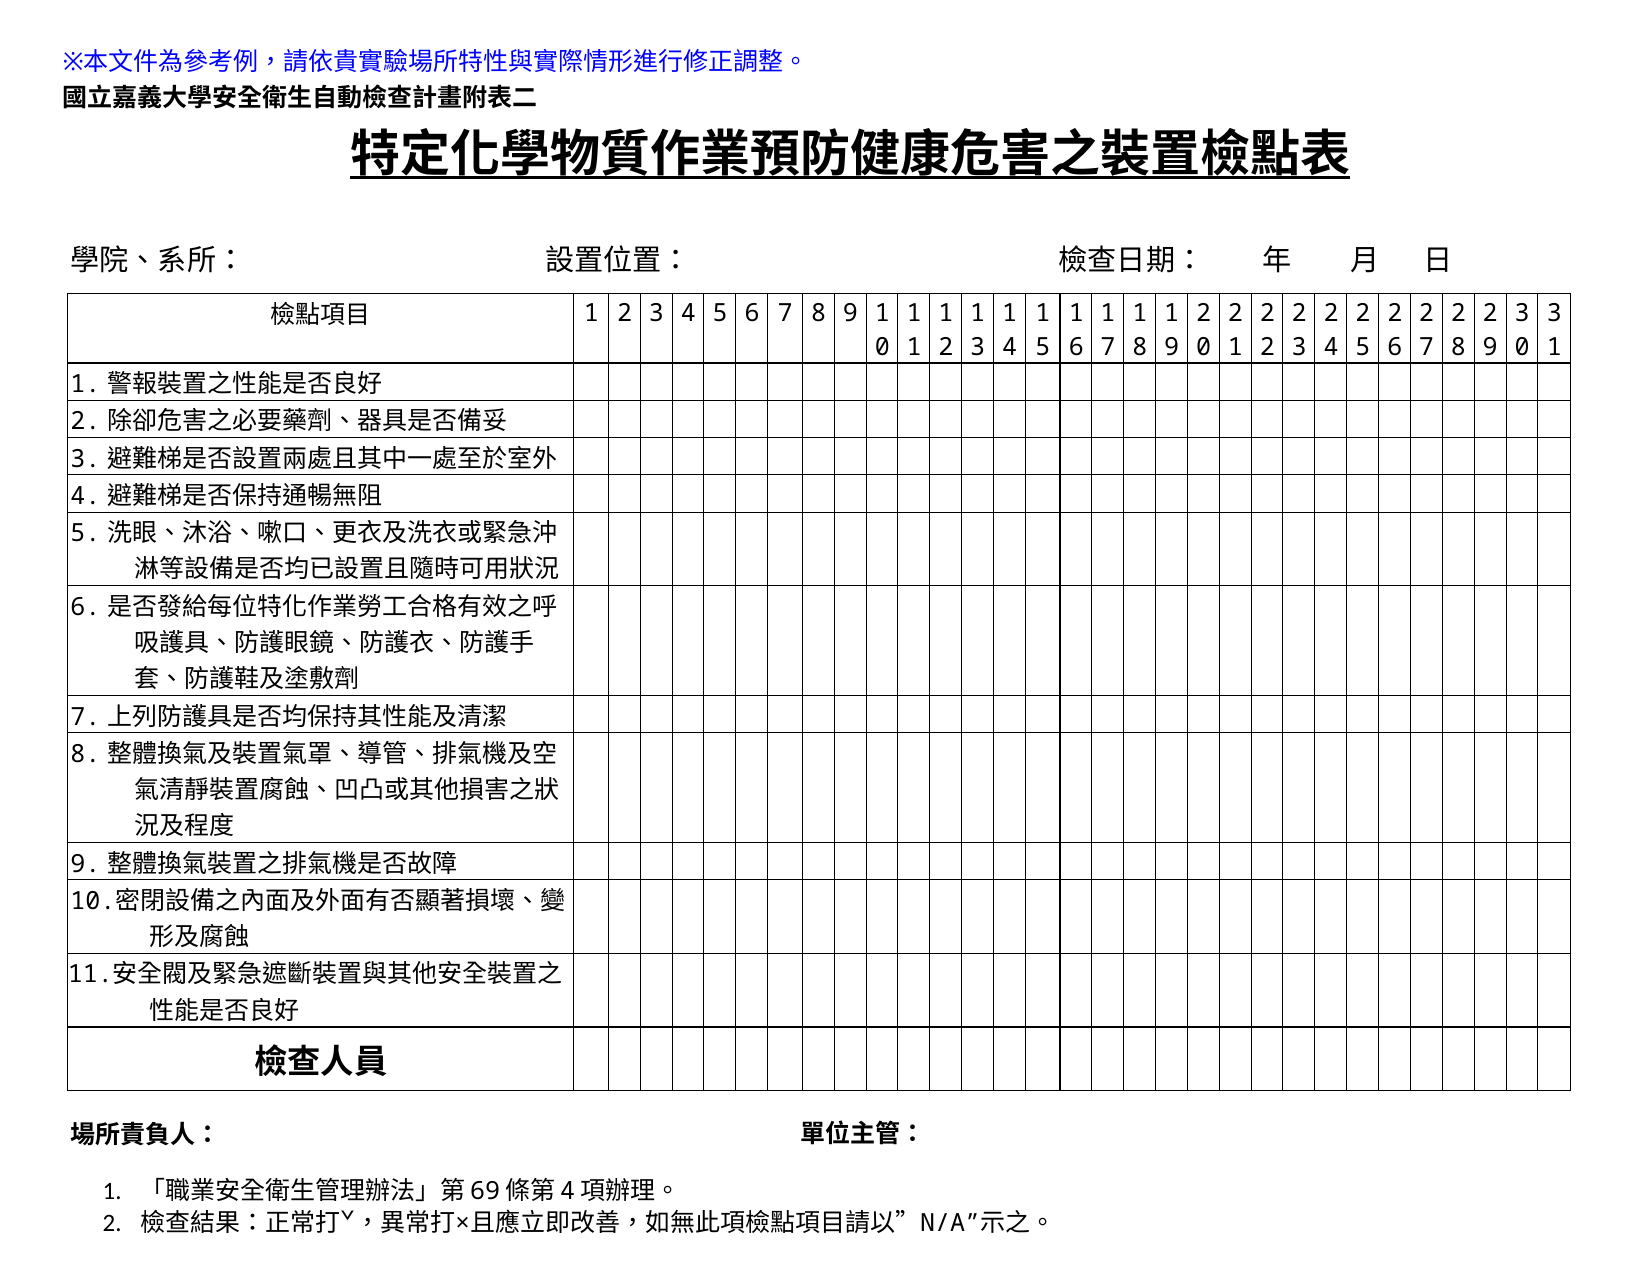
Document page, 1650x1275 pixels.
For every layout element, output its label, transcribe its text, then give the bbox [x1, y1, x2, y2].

table_cell [867, 586, 897, 695]
table_cell [1252, 954, 1282, 1026]
table_header 檢查日期： 年 月 日 [1055, 223, 1570, 293]
table_cell [1092, 733, 1123, 842]
table_cell [1475, 843, 1506, 879]
table_cell [1124, 438, 1155, 474]
table_cell [1347, 401, 1378, 437]
table_cell [1443, 475, 1474, 512]
table_cell [835, 513, 866, 585]
table_cell [1188, 733, 1219, 842]
table_cell [1411, 475, 1442, 512]
table_cell [1092, 954, 1123, 1026]
table_cell [1379, 586, 1410, 695]
table_cell [930, 586, 961, 695]
table_cell [704, 880, 735, 953]
table_cell [704, 696, 735, 732]
table_cell [1379, 401, 1410, 437]
table_cell [867, 401, 897, 437]
table_cell [673, 880, 703, 953]
table_cell 25 [1347, 294, 1378, 362]
table_cell [994, 513, 1025, 585]
table_cell [1092, 401, 1123, 437]
list 「職業安全衛生管理辦法」第69條第4項辦理。 [102, 1185, 1575, 1203]
table_cell [1220, 1028, 1251, 1090]
table_cell [1411, 954, 1442, 1026]
table_cell [641, 513, 672, 585]
table_cell [574, 364, 608, 400]
table_cell [1411, 364, 1442, 400]
table_cell [1379, 475, 1410, 512]
table_cell [867, 880, 897, 953]
table_cell [1538, 1028, 1570, 1090]
table_cell [1188, 843, 1219, 879]
table_cell [1538, 364, 1570, 400]
table_cell [1379, 954, 1410, 1026]
table_cell [994, 954, 1025, 1026]
table_cell 避難梯是否設置兩處且其中一處至於室外 [68, 438, 573, 474]
table_cell [1315, 475, 1346, 512]
table_cell [641, 438, 672, 474]
table_cell 洗眼、沐浴、嗽口、更衣及洗衣或緊急沖淋等設備是否均已設置且隨時可用狀況 [68, 513, 573, 585]
table_cell [609, 696, 640, 732]
table_cell [768, 586, 802, 695]
table_cell [1026, 696, 1059, 732]
table_cell [641, 880, 672, 953]
table_cell [1188, 401, 1219, 437]
table_cell [609, 364, 640, 400]
table_cell [736, 513, 767, 585]
table_cell [1061, 880, 1091, 953]
table_cell [1026, 364, 1059, 400]
table_cell [1538, 880, 1570, 953]
table_cell [930, 475, 961, 512]
table_cell [994, 696, 1025, 732]
table_cell [574, 696, 608, 732]
table_cell [1538, 401, 1570, 437]
table_cell [1538, 843, 1570, 879]
table_cell [1220, 696, 1251, 732]
table_cell 18 [1124, 294, 1155, 362]
table_cell [835, 475, 866, 512]
table_cell [962, 1028, 993, 1090]
table_cell [835, 1028, 866, 1090]
table_cell [1347, 364, 1378, 400]
table_cell [803, 880, 834, 953]
table_cell [930, 880, 961, 953]
table_cell [1252, 438, 1282, 474]
table_cell 除卻危害之必要藥劑、器具是否備妥 [68, 401, 573, 437]
table_cell [1220, 475, 1251, 512]
table_cell [1538, 696, 1570, 732]
table_cell [898, 438, 929, 474]
table_cell [1124, 475, 1155, 512]
table_cell [609, 843, 640, 879]
table_cell [1156, 696, 1187, 732]
table_cell [835, 733, 866, 842]
table_cell [1379, 696, 1410, 732]
table_cell [1411, 1028, 1442, 1090]
table_cell [1188, 364, 1219, 400]
table_cell [1026, 1028, 1059, 1090]
table_cell [768, 364, 802, 400]
table_cell [1347, 1028, 1378, 1090]
table_cell [1283, 843, 1314, 879]
table_cell [574, 401, 608, 437]
table_cell [962, 733, 993, 842]
table_cell [641, 696, 672, 732]
table_cell [1283, 513, 1314, 585]
table_cell 6 [736, 294, 767, 362]
table_cell [994, 438, 1025, 474]
table_cell [1315, 586, 1346, 695]
table_cell [1156, 954, 1187, 1026]
table_cell [574, 586, 608, 695]
table_cell 20 [1188, 294, 1219, 362]
table_cell [1475, 401, 1506, 437]
table_cell [641, 401, 672, 437]
table_cell [1220, 513, 1251, 585]
table_cell [1283, 1028, 1314, 1090]
table_cell [1283, 475, 1314, 512]
table_cell [867, 954, 897, 1026]
table_cell [1379, 1028, 1410, 1090]
table_header 學院、系所： [67, 223, 542, 293]
list 檢查結果：正常打ˇ，異常打×且應立即改善，如無此項檢點項目請以”N/A”示之。 [102, 1216, 1575, 1235]
table_cell [1092, 438, 1123, 474]
table_cell [704, 438, 735, 474]
table_cell [1252, 733, 1282, 842]
table_cell [962, 880, 993, 953]
table_cell [835, 438, 866, 474]
table_cell 5 [704, 294, 735, 362]
table_cell [673, 1028, 703, 1090]
table_cell [1252, 586, 1282, 695]
table_cell [962, 513, 993, 585]
table_cell [803, 843, 834, 879]
table_cell [1315, 954, 1346, 1026]
table_cell [867, 364, 897, 400]
table_cell [1252, 696, 1282, 732]
table_cell [1061, 401, 1091, 437]
table_cell [1283, 438, 1314, 474]
table_cell [1092, 1028, 1123, 1090]
table_cell [574, 954, 608, 1026]
table_cell [609, 733, 640, 842]
table_cell [803, 401, 834, 437]
table_cell [736, 364, 767, 400]
table_cell [641, 586, 672, 695]
table_cell [898, 954, 929, 1026]
table_cell 檢查人員 [68, 1028, 573, 1090]
table_cell [704, 401, 735, 437]
table_cell [1347, 513, 1378, 585]
table_cell [704, 733, 735, 842]
table_cell [641, 475, 672, 512]
table_cell [1156, 1028, 1187, 1090]
table_cell 19 [1156, 294, 1187, 362]
table_cell [1220, 733, 1251, 842]
table_cell [994, 586, 1025, 695]
table_cell [641, 1028, 672, 1090]
table_cell [835, 954, 866, 1026]
table_cell [1379, 733, 1410, 842]
table_cell [736, 401, 767, 437]
table_cell [930, 1028, 961, 1090]
table_cell [1026, 401, 1059, 437]
table_cell 15 [1026, 294, 1059, 362]
table_cell [1252, 880, 1282, 953]
table_cell 場所責負人： [67, 1091, 798, 1172]
table_cell 28 [1443, 294, 1474, 362]
table_cell [930, 954, 961, 1026]
table_cell [898, 880, 929, 953]
table_cell [1061, 954, 1091, 1026]
table_cell 24 [1315, 294, 1346, 362]
table_cell [1156, 513, 1187, 585]
table_cell [1220, 401, 1251, 437]
table_cell [898, 475, 929, 512]
table_cell [1124, 1028, 1155, 1090]
table_cell [1252, 401, 1282, 437]
table_cell [1411, 696, 1442, 732]
table_cell [1061, 586, 1091, 695]
table_cell [1315, 843, 1346, 879]
table_cell [1507, 880, 1537, 953]
table_cell [1538, 733, 1570, 842]
table_cell [930, 438, 961, 474]
table_cell [609, 513, 640, 585]
table_cell 1 [574, 294, 608, 362]
table_cell 30 [1507, 294, 1537, 362]
table_cell [1475, 513, 1506, 585]
table_cell [835, 401, 866, 437]
table_cell [962, 364, 993, 400]
table_cell [1283, 586, 1314, 695]
table_cell [1347, 954, 1378, 1026]
table_cell [1347, 843, 1378, 879]
table_cell [1411, 843, 1442, 879]
table_cell [641, 364, 672, 400]
table_cell [1347, 586, 1378, 695]
table_cell [1061, 696, 1091, 732]
table_cell [1220, 880, 1251, 953]
table_cell [1092, 880, 1123, 953]
table_cell [704, 954, 735, 1026]
table_cell [1283, 364, 1314, 400]
table_cell [1283, 401, 1314, 437]
table_cell [898, 696, 929, 732]
table_cell [1475, 438, 1506, 474]
table_cell 12 [930, 294, 961, 362]
table_cell [673, 696, 703, 732]
table_cell [736, 438, 767, 474]
table_cell [1156, 843, 1187, 879]
table_cell [609, 954, 640, 1026]
table_cell [1092, 696, 1123, 732]
table_cell [1026, 438, 1059, 474]
table_cell [1315, 364, 1346, 400]
table_cell [1026, 954, 1059, 1026]
table_cell [962, 475, 993, 512]
table_cell [1538, 954, 1570, 1026]
table_cell [1220, 364, 1251, 400]
table_cell 2 [609, 294, 640, 362]
table_cell [1538, 475, 1570, 512]
table_cell [962, 696, 993, 732]
table_cell 整體換氣及裝置氣罩、導管、排氣機及空氣清靜裝置腐蝕、凹凸或其他損害之狀況及程度 [68, 733, 573, 842]
table_cell [673, 513, 703, 585]
table_cell [1220, 586, 1251, 695]
table_cell [1124, 843, 1155, 879]
table_cell [574, 513, 608, 585]
table_cell [609, 586, 640, 695]
table_cell [1092, 475, 1123, 512]
table_cell [1026, 586, 1059, 695]
table_cell 安全閥及緊急遮斷裝置與其他安全裝置之性能是否良好 [68, 954, 573, 1026]
table_cell [736, 954, 767, 1026]
table_cell [1283, 880, 1314, 953]
table_cell [994, 1028, 1025, 1090]
table_cell 11 [898, 294, 929, 362]
table_cell [1156, 438, 1187, 474]
table_cell [1188, 586, 1219, 695]
table_cell [574, 733, 608, 842]
table_cell [1507, 843, 1537, 879]
table_cell [673, 364, 703, 400]
table_cell [1475, 880, 1506, 953]
table_cell [1188, 475, 1219, 512]
table_cell [1443, 1028, 1474, 1090]
table_cell [898, 1028, 929, 1090]
table_cell [1156, 586, 1187, 695]
table_cell [1315, 733, 1346, 842]
table_cell [803, 696, 834, 732]
table_cell [1411, 401, 1442, 437]
table_cell [609, 1028, 640, 1090]
table_cell [641, 954, 672, 1026]
table_cell [1315, 513, 1346, 585]
table_cell [835, 696, 866, 732]
table_cell [1061, 843, 1091, 879]
table_cell [704, 843, 735, 879]
table_cell [1283, 954, 1314, 1026]
table_cell [898, 513, 929, 585]
table_cell [867, 843, 897, 879]
table_cell [768, 843, 802, 879]
table_cell [768, 696, 802, 732]
table_cell [704, 475, 735, 512]
table_cell [803, 364, 834, 400]
table_cell [673, 586, 703, 695]
table_cell 警報裝置之性能是否良好 [68, 364, 573, 400]
table_cell [736, 880, 767, 953]
table_cell [1188, 880, 1219, 953]
table_cell [1411, 586, 1442, 695]
table_cell [609, 880, 640, 953]
table_cell [994, 364, 1025, 400]
table_cell [768, 513, 802, 585]
table_cell 是否發給每位特化作業勞工合格有效之呼吸護具、防護眼鏡、防護衣、防護手套、防護鞋及塗敷劑 [68, 586, 573, 695]
table_cell [803, 586, 834, 695]
table_cell [962, 954, 993, 1026]
table_cell [1475, 475, 1506, 512]
table_cell [1379, 438, 1410, 474]
table_cell [1538, 586, 1570, 695]
table_cell [1026, 733, 1059, 842]
table_cell [1092, 513, 1123, 585]
table_cell 23 [1283, 294, 1314, 362]
table_cell [803, 1028, 834, 1090]
table_cell [994, 843, 1025, 879]
table_cell [835, 586, 866, 695]
table_cell 16 [1061, 294, 1091, 362]
table_cell 29 [1475, 294, 1506, 362]
table_cell [768, 475, 802, 512]
table_cell [1156, 733, 1187, 842]
table_cell [609, 475, 640, 512]
table_cell 27 [1411, 294, 1442, 362]
table_cell [1315, 696, 1346, 732]
table_cell [641, 733, 672, 842]
table_cell [673, 954, 703, 1026]
table_cell [1092, 364, 1123, 400]
table_cell [736, 1028, 767, 1090]
table_cell [1411, 733, 1442, 842]
table_cell [962, 438, 993, 474]
table_cell [1379, 880, 1410, 953]
table_cell [1379, 364, 1410, 400]
table_cell [768, 401, 802, 437]
table_cell 上列防護具是否均保持其性能及清潔 [68, 696, 573, 732]
table_cell 9 [835, 294, 866, 362]
table_cell [1475, 1028, 1506, 1090]
table_cell [1347, 880, 1378, 953]
table_cell [1507, 696, 1537, 732]
table_cell [1188, 696, 1219, 732]
table_cell [1538, 438, 1570, 474]
table_cell [994, 880, 1025, 953]
table_cell [962, 843, 993, 879]
table_cell [1026, 843, 1059, 879]
table_cell [1188, 438, 1219, 474]
table_cell [704, 586, 735, 695]
table_cell [1411, 438, 1442, 474]
table_cell [1124, 880, 1155, 953]
table_cell 檢點項目 [68, 294, 573, 362]
table_cell [1315, 438, 1346, 474]
table_cell [1443, 880, 1474, 953]
table_cell [1443, 438, 1474, 474]
table_cell [574, 438, 608, 474]
table_cell [1252, 475, 1282, 512]
table_cell [835, 880, 866, 953]
table_cell 26 [1379, 294, 1410, 362]
table_cell [673, 843, 703, 879]
table_cell [867, 1028, 897, 1090]
table_cell [1252, 513, 1282, 585]
table_cell [609, 401, 640, 437]
table_cell 密閉設備之內面及外面有否顯著損壞、變形及腐蝕 [68, 880, 573, 953]
table_header 設置位置： [542, 223, 1055, 293]
table_cell [673, 733, 703, 842]
table_cell [1379, 843, 1410, 879]
table_cell [1315, 401, 1346, 437]
table_cell [1443, 733, 1474, 842]
table_cell [1475, 696, 1506, 732]
table_cell [1315, 1028, 1346, 1090]
text 特定化學物質作業預防健康危害之裝置檢點表 [125, 114, 1575, 186]
table_cell [1507, 586, 1537, 695]
table_cell [867, 733, 897, 842]
table_cell [574, 843, 608, 879]
table_cell [736, 733, 767, 842]
table_cell 3 [641, 294, 672, 362]
table_cell [1124, 401, 1155, 437]
table_cell [1347, 733, 1378, 842]
table_cell [574, 475, 608, 512]
table_cell [1124, 954, 1155, 1026]
table_cell 10 [867, 294, 897, 362]
table_cell [768, 1028, 802, 1090]
table_cell [1188, 1028, 1219, 1090]
table_cell [1026, 880, 1059, 953]
table_cell [1507, 733, 1537, 842]
table_cell [1283, 733, 1314, 842]
table_cell [1443, 954, 1474, 1026]
table_cell [930, 401, 961, 437]
table_cell [1061, 438, 1091, 474]
table_cell [930, 843, 961, 879]
table_cell [736, 475, 767, 512]
table_cell [898, 401, 929, 437]
table_cell 22 [1252, 294, 1282, 362]
table_cell [898, 733, 929, 842]
table_cell [1124, 733, 1155, 842]
table_cell [736, 696, 767, 732]
table_cell [1061, 475, 1091, 512]
table_cell [1507, 1028, 1537, 1090]
table_cell [1411, 513, 1442, 585]
table_cell [673, 438, 703, 474]
table_cell [1124, 364, 1155, 400]
table_cell [1220, 954, 1251, 1026]
table_cell [867, 475, 897, 512]
table_cell [736, 843, 767, 879]
table_cell [930, 364, 961, 400]
table_cell [1475, 364, 1506, 400]
table_cell 13 [962, 294, 993, 362]
table_cell [1411, 880, 1442, 953]
table_cell [1507, 475, 1537, 512]
table_cell [768, 733, 802, 842]
table_cell [835, 843, 866, 879]
table_cell [803, 475, 834, 512]
table_cell [1061, 1028, 1091, 1090]
table_cell [867, 513, 897, 585]
table_cell [1475, 733, 1506, 842]
table_cell [1475, 954, 1506, 1026]
table_cell [930, 733, 961, 842]
table_cell [803, 733, 834, 842]
table_cell [1252, 364, 1282, 400]
table_cell [768, 954, 802, 1026]
table_cell [1252, 1028, 1282, 1090]
table_cell [673, 475, 703, 512]
table_cell [641, 843, 672, 879]
table_cell [1061, 733, 1091, 842]
table_cell [803, 954, 834, 1026]
table_cell [1026, 513, 1059, 585]
table_cell 4 [673, 294, 703, 362]
table_cell 整體換氣裝置之排氣機是否故障 [68, 843, 573, 879]
table_cell [930, 696, 961, 732]
table_cell 21 [1220, 294, 1251, 362]
table_cell [962, 401, 993, 437]
table_cell [1092, 843, 1123, 879]
table_cell [1156, 880, 1187, 953]
table_cell [962, 586, 993, 695]
table_cell [704, 1028, 735, 1090]
table_cell [768, 880, 802, 953]
table_cell 單位主管： [798, 1091, 1570, 1172]
table_cell [1315, 880, 1346, 953]
table_cell [1507, 954, 1537, 1026]
table_cell [898, 586, 929, 695]
table_cell [867, 438, 897, 474]
table_cell [930, 513, 961, 585]
table_cell [1443, 364, 1474, 400]
table_cell [1156, 364, 1187, 400]
table_cell [1124, 586, 1155, 695]
table_cell [574, 880, 608, 953]
table_cell [1283, 696, 1314, 732]
table_cell [736, 586, 767, 695]
table_cell [898, 843, 929, 879]
table_cell [574, 1028, 608, 1090]
table_cell [867, 696, 897, 732]
table_cell 7 [768, 294, 802, 362]
table_cell [1507, 364, 1537, 400]
table_cell [1124, 513, 1155, 585]
table_cell [1443, 696, 1474, 732]
table_cell [1347, 475, 1378, 512]
table_cell [1252, 843, 1282, 879]
table_cell [1188, 513, 1219, 585]
table_cell [994, 733, 1025, 842]
table_cell 17 [1092, 294, 1123, 362]
table_cell [1507, 513, 1537, 585]
table_cell [1220, 438, 1251, 474]
table_cell [1124, 696, 1155, 732]
table_cell [1026, 475, 1059, 512]
table_cell [1220, 843, 1251, 879]
table_cell [1538, 513, 1570, 585]
table_cell [673, 401, 703, 437]
table_cell [1347, 438, 1378, 474]
table_cell [1061, 364, 1091, 400]
table_cell [609, 438, 640, 474]
table_cell [1347, 696, 1378, 732]
table_cell [1507, 401, 1537, 437]
table_cell 31 [1538, 294, 1570, 362]
table_cell [1507, 438, 1537, 474]
table_cell 8 [803, 294, 834, 362]
table_cell [1443, 513, 1474, 585]
table_cell [803, 438, 834, 474]
table_cell [1061, 513, 1091, 585]
table_cell [898, 364, 929, 400]
table_cell [1156, 475, 1187, 512]
table_cell [835, 364, 866, 400]
table_cell [994, 401, 1025, 437]
table_cell [704, 513, 735, 585]
table_cell [1443, 586, 1474, 695]
table_cell [1475, 586, 1506, 695]
table_cell 14 [994, 294, 1025, 362]
table_cell [803, 513, 834, 585]
table_cell [1188, 954, 1219, 1026]
table_cell [1443, 401, 1474, 437]
table_cell [1156, 401, 1187, 437]
table_cell 避難梯是否保持通暢無阻 [68, 475, 573, 512]
table_cell [768, 438, 802, 474]
table_cell [1379, 513, 1410, 585]
table_cell [1092, 586, 1123, 695]
table_cell [1443, 843, 1474, 879]
table_cell [704, 364, 735, 400]
table_cell [994, 475, 1025, 512]
